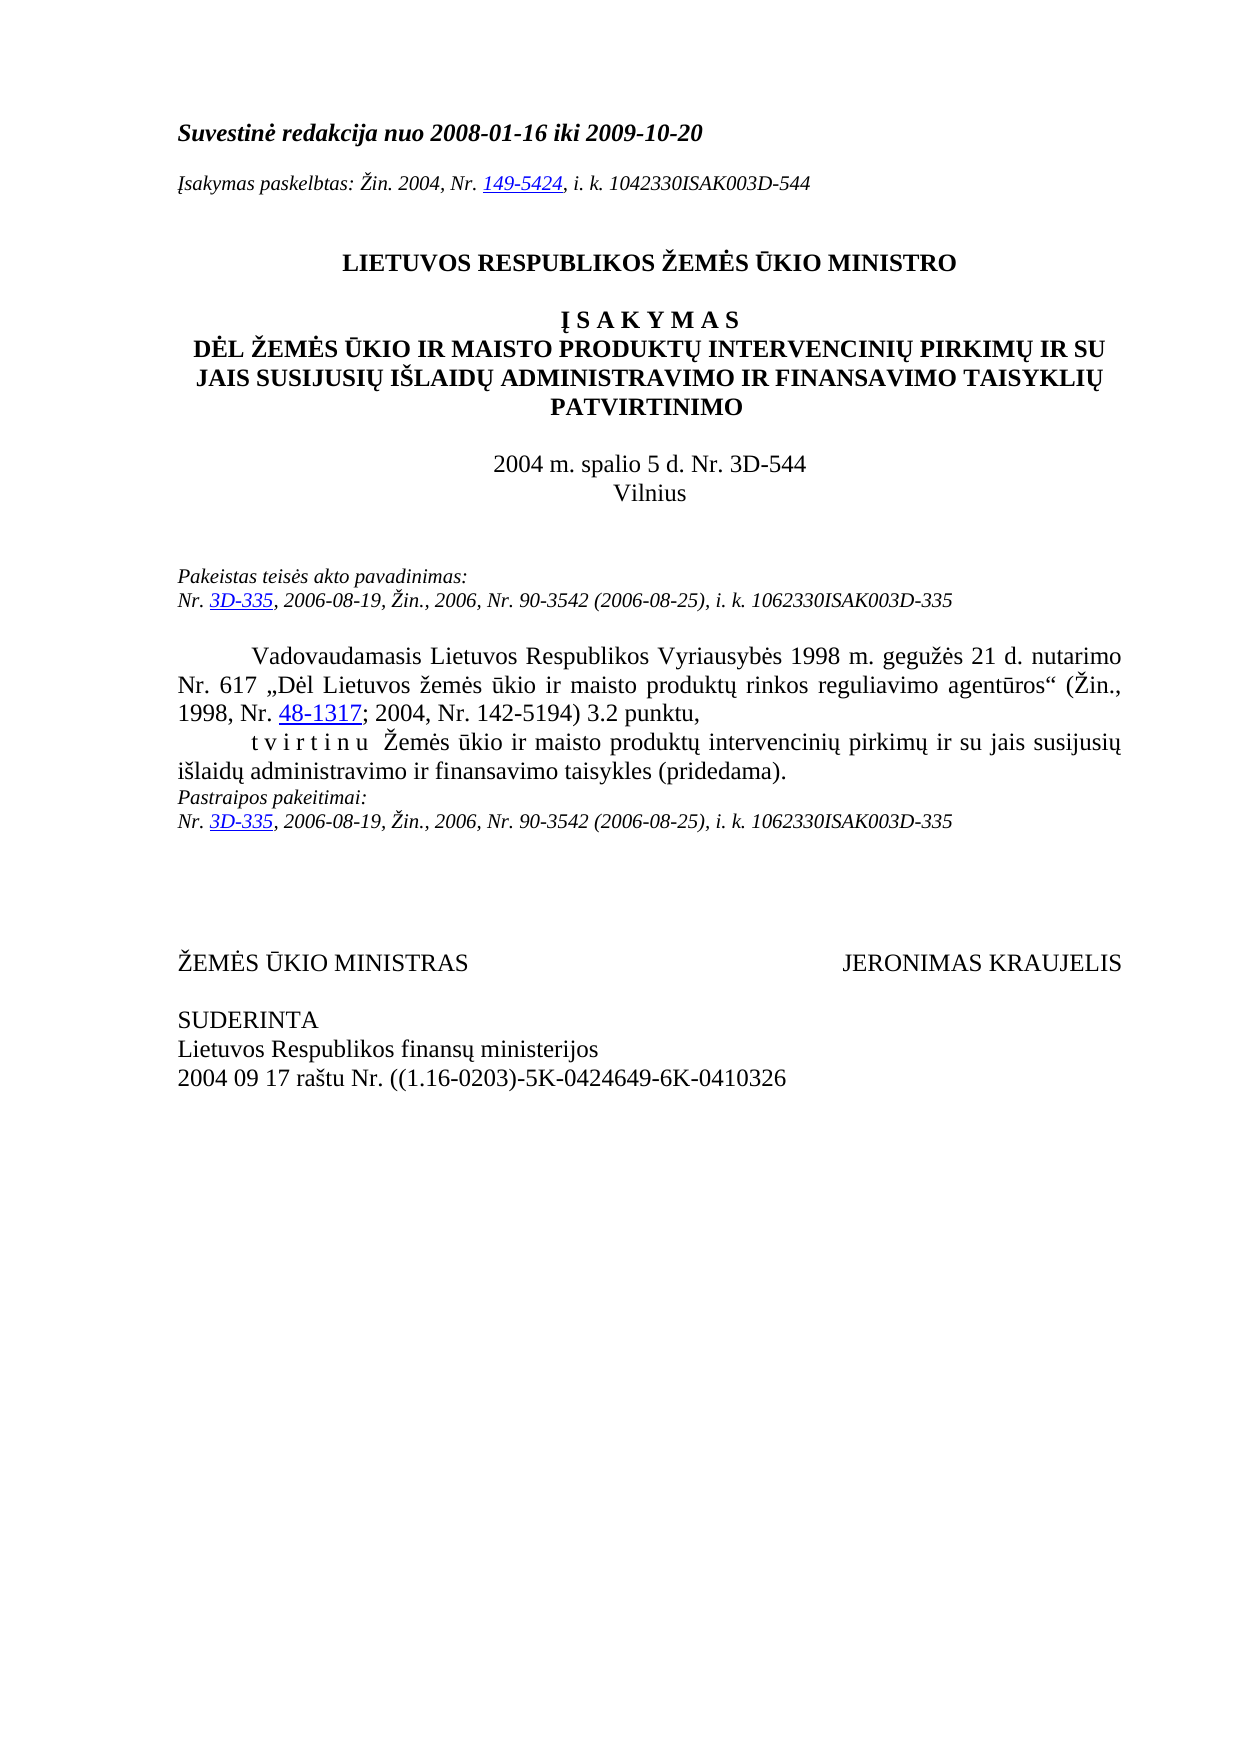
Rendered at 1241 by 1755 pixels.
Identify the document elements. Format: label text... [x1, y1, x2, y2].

text DĖL ŽEMĖS ŪKIO IR MAISTO PRODUKTŲ INTERVENCINIŲ PIRKIMŲ IR SU JAIS SUSIJUSIŲ IŠLAIDŲ ADMINISTRAVIMO IR FINANSAVIMO TAISYKLIŲ PATVIRTINIMO [177, 334, 1122, 420]
text SUDERINTA [177, 1005, 1122, 1034]
text Pastraipos pakeitimai: [177, 785, 1122, 809]
text Pakeistas teisės akto pavadinimas: [177, 564, 1122, 588]
text tvirtinu Žemės ūkio ir maisto produktų intervencinių pirkimų ir su jais susijusių išlaidų administravimo ir finansavimo taisykles (pridedama). [177, 727, 1122, 785]
text Suvestinė redakcija nuo 2008-01-16 iki 2009-10-20 [177, 118, 1122, 147]
text Vadovaudamasis Lietuvos Respublikos Vyriausybės 1998 m. gegužės 21 d. nutarimo Nr. 617 „Dėl Lietuvos žemės ūkio ir maisto produktų rinkos reguliavimo agentūros“ (Žin., 1998, Nr. 48-1317; 2004, Nr. 142-5194) 3.2 punktu, [177, 641, 1122, 727]
text Vilnius [177, 478, 1122, 507]
text Lietuvos Respublikos finansų ministerijos [177, 1034, 1122, 1063]
text Įsakymas paskelbtas: Žin. 2004, Nr. 149-5424, i. k. 1042330ISAK003D-544 [177, 171, 1122, 195]
text LIETUVOS RESPUBLIKOS ŽEMĖS ŪKIO MINISTRO [177, 248, 1122, 277]
text ŽEMĖS ŪKIO MINISTRAS JERONIMAS KRAUJELIS [177, 948, 1122, 977]
text 2004 m. spalio 5 d. Nr. 3D-544 [177, 449, 1122, 478]
text 2004 09 17 raštu Nr. ((1.16-0203)-5K-0424649-6K-0410326 [177, 1063, 1122, 1092]
text Į S A K Y M A S [177, 305, 1122, 334]
text Nr. 3D-335, 2006-08-19, Žin., 2006, Nr. 90-3542 (2006-08-25), i. k. 1062330ISAK003D-335 [177, 809, 1122, 833]
text Nr. 3D-335, 2006-08-19, Žin., 2006, Nr. 90-3542 (2006-08-25), i. k. 1062330ISAK003D-335 [177, 588, 1122, 612]
